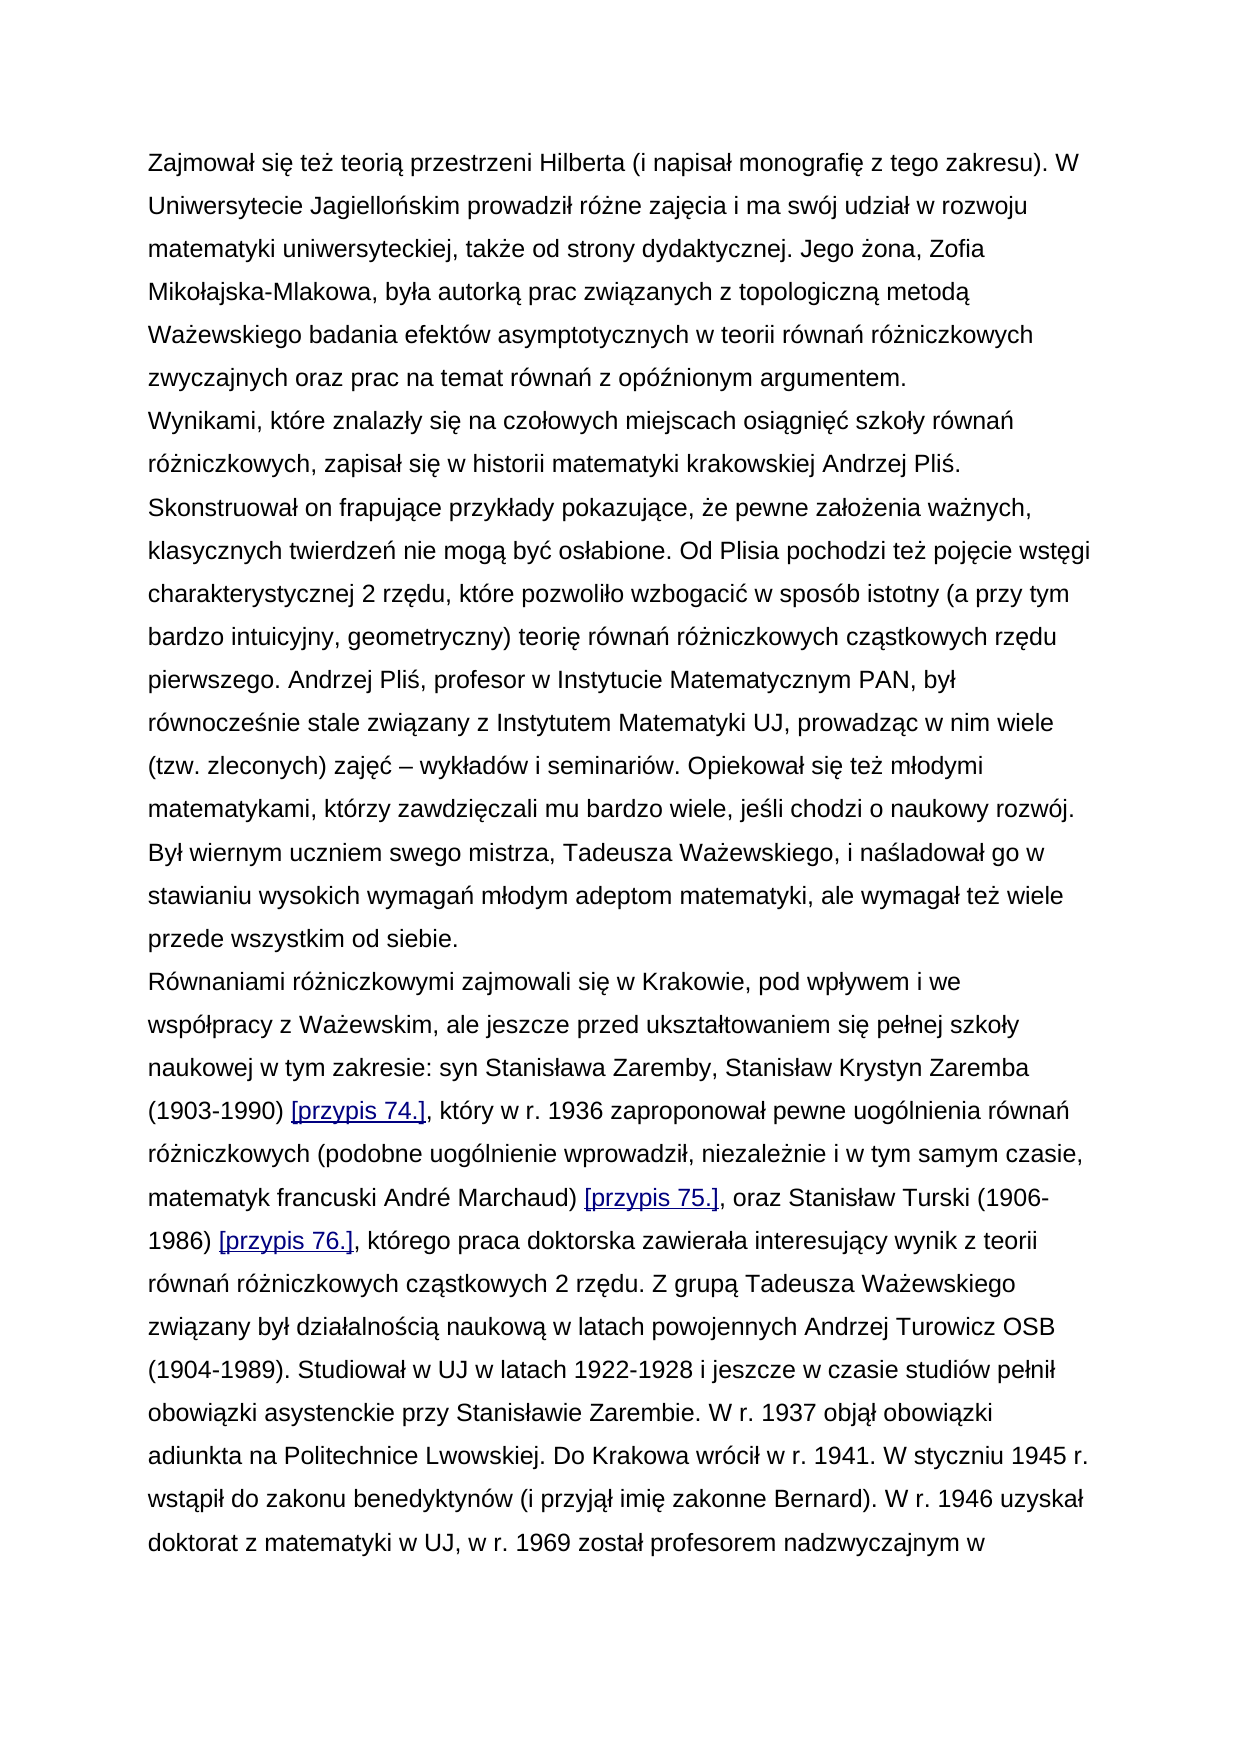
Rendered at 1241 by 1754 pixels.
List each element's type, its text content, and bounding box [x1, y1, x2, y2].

text Zajmował się też teorią przestrzeni Hilberta (i napisał monografię z tego zakresu). W Uniwersytecie Jagiellońskim prowadził różne zajęcia i ma swój udział w rozwoju matematyki uniwersyteckiej, także od strony dydaktycznej. Jego żona, Zofia Mikołajska-Mlakowa, była autorką prac związanych z topologiczną metodą Ważewskiego badania efektów asymptotycznych w teorii równań różniczkowych zwyczajnych oraz prac na temat równań z opóźnionym argumentem. [148, 148, 1093, 392]
text Równaniami różniczkowymi zajmowali się w Krakowie, pod wpływem i we współpracy z Ważewskim, ale jeszcze przed ukształtowaniem się pełnej szkoły naukowej w tym zakresie: syn Stanisława Zaremby, Stanisław Krystyn Zaremba (1903-1990) [przypis 74.], który w r. 1936 zaproponował pewne uogólnienia równań różniczkowych (podobne uogólnienie wprowadził, niezależnie i w tym samym czasie, matematyk francuski André Marchaud) [przypis 75.], oraz Stanisław Turski (1906-1986) [przypis 76.], którego praca doktorska zawierała interesujący wynik z teorii równań różniczkowych cząstkowych 2 rzędu. Z grupą Tadeusza Ważewskiego związany był działalnością naukową w latach powojennych Andrzej Turowicz OSB (1904-1989). Studiował w UJ w latach 1922-1928 i jeszcze w czasie studiów pełnił obowiązki asystenckie przy Stanisławie Zarembie. W r. 1937 objął obowiązki adiunkta na Politechnice Lwowskiej. Do Krakowa wrócił w r. 1941. W styczniu 1945 r. wstąpił do zakonu benedyktynów (i przyjął imię zakonne Bernard). W r. 1946 uzyskał doktorat z matematyki w UJ, w r. 1969 został profesorem nadzwyczajnym w [148, 967, 1093, 1556]
text Wynikami, które znalazły się na czołowych miejscach osiągnięć szkoły równań różniczkowych, zapisał się w historii matematyki krakowskiej Andrzej Pliś. Skonstruował on frapujące przykłady pokazujące, że pewne założenia ważnych, klasycznych twierdzeń nie mogą być osłabione. Od Plisia pochodzi też pojęcie wstęgi charakterystycznej 2 rzędu, które pozwoliło wzbogacić w sposób istotny (a przy tym bardzo intuicyjny, geometryczny) teorię równań różniczkowych cząstkowych rzędu pierwszego. Andrzej Pliś, profesor w Instytucie Matematycznym PAN, był równocześnie stale związany z Instytutem Matematyki UJ, prowadząc w nim wiele (tzw. zleconych) zajęć – wykładów i seminariów. Opiekował się też młodymi matematykami, którzy zawdzięczali mu bardzo wiele, jeśli chodzi o naukowy rozwój. Był wiernym uczniem swego mistrza, Tadeusza Ważewskiego, i naśladował go w stawianiu wysokich wymagań młodym adeptom matematyki, ale wymagał też wiele przede wszystkim od siebie. [148, 406, 1093, 953]
